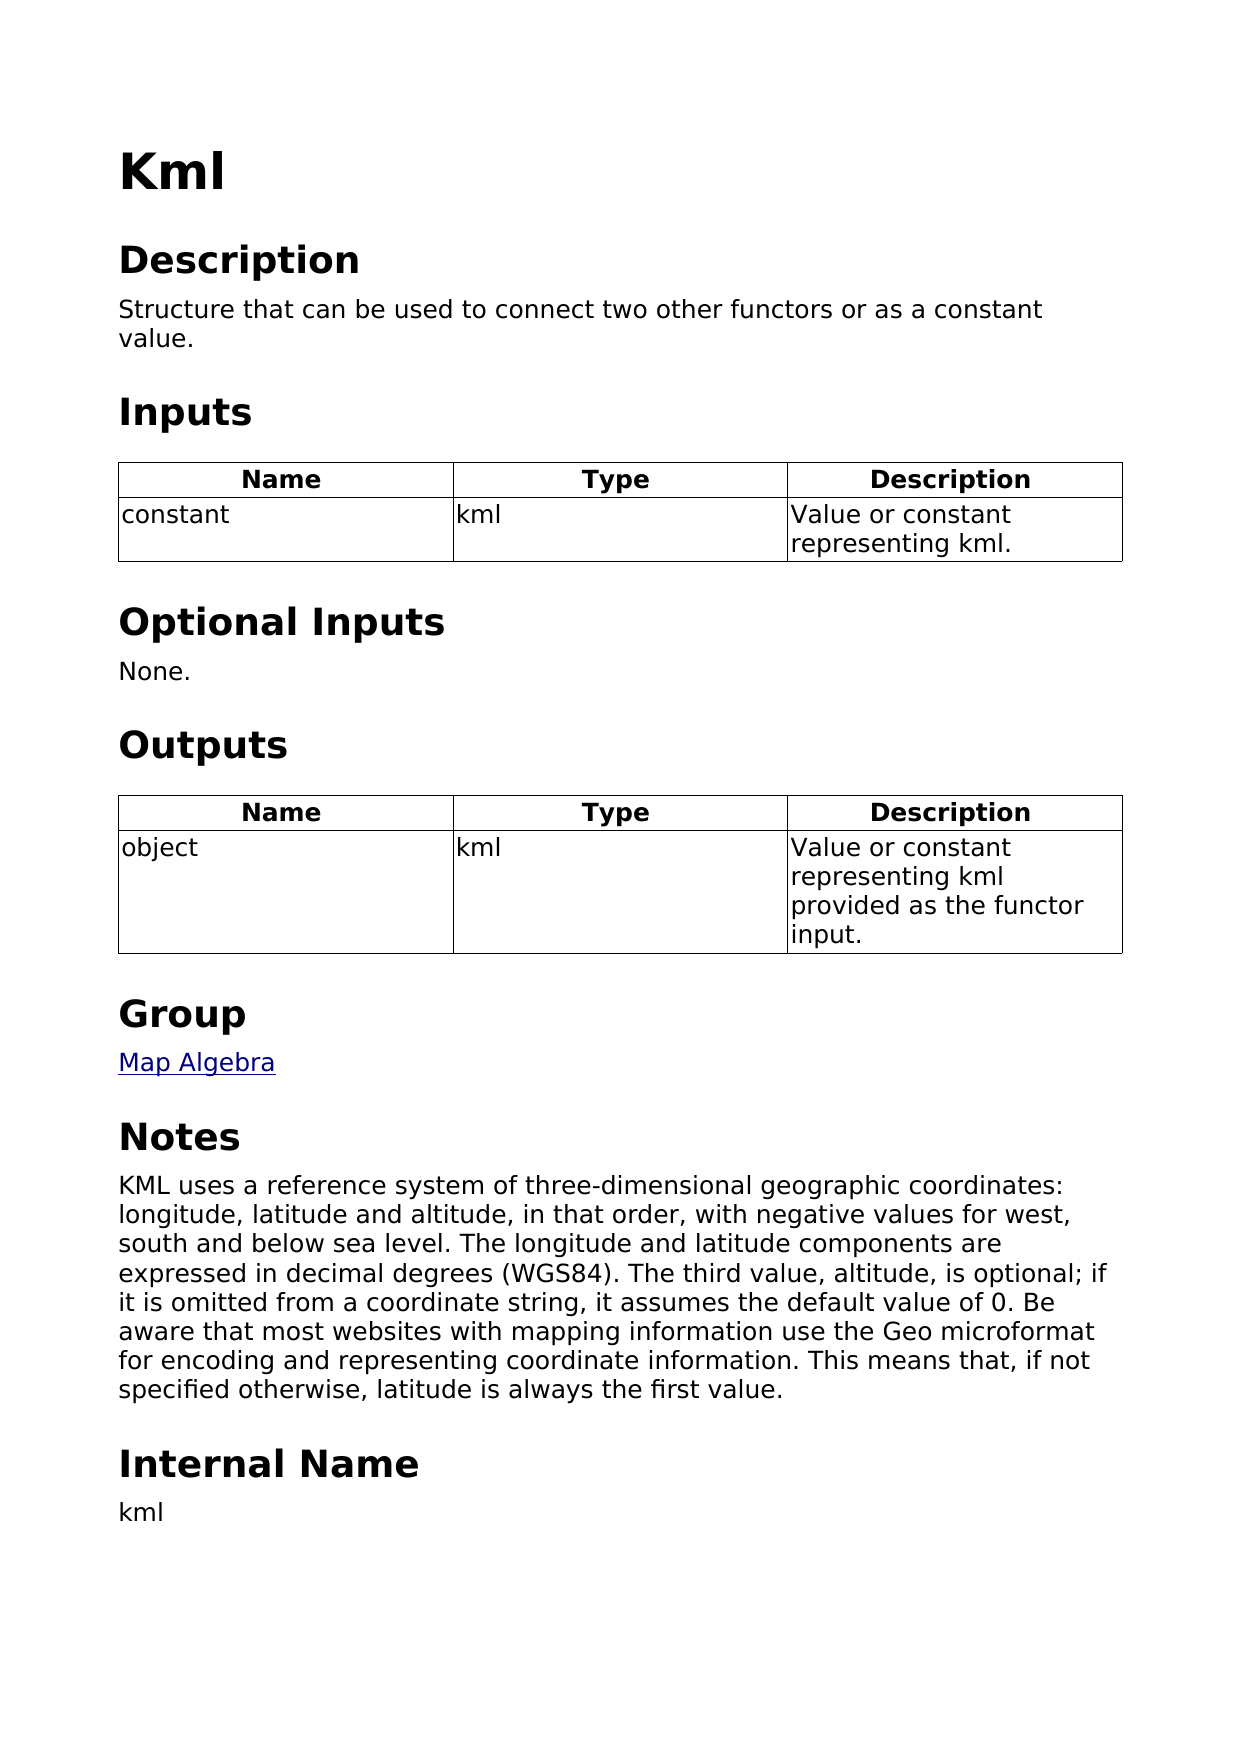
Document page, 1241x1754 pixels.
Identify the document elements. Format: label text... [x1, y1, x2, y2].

text kml [118, 1498, 1122, 1527]
subtitle Kml [118, 143, 1122, 201]
table_cell object [119, 831, 453, 952]
table_cell Value or constant representing kml. [788, 498, 1122, 561]
table_header Type [454, 796, 787, 830]
table_header Type [454, 463, 787, 497]
text KML uses a reference system of three-dimensional geographic coordinates: longitude, latitude and altitude, in that order, with negative values for west, south and below sea level. The longitude and latitude components are expressed in decimal degrees (WGS84). The third value, altitude, is optional; if it is omitted from a coordinate string, it assumes the default value of 0. Be aware that most websites with mapping information use the Geo microformat for encoding and representing coordinate information. This means that, if not specified otherwise, latitude is always the first value. [118, 1171, 1122, 1405]
subtitle Optional Inputs [118, 601, 1122, 645]
table_header Description [788, 463, 1122, 497]
text Map Algebra [118, 1048, 1122, 1078]
table_cell kml [454, 831, 787, 952]
table_header Name [119, 796, 453, 830]
table_cell constant [119, 498, 453, 561]
subtitle Inputs [118, 391, 1122, 434]
text None. [118, 657, 1122, 686]
subtitle Internal Name [118, 1442, 1122, 1486]
text Structure that can be used to connect two other functors or as a constant value. [118, 295, 1122, 353]
subtitle Description [118, 239, 1122, 282]
table_header Name [119, 463, 453, 497]
table_header Description [788, 796, 1122, 830]
subtitle Outputs [118, 724, 1122, 767]
table_cell kml [454, 498, 787, 561]
table_cell Value or constant representing kml provided as the functor input. [788, 831, 1122, 952]
subtitle Notes [118, 1115, 1122, 1159]
subtitle Group [118, 992, 1122, 1036]
